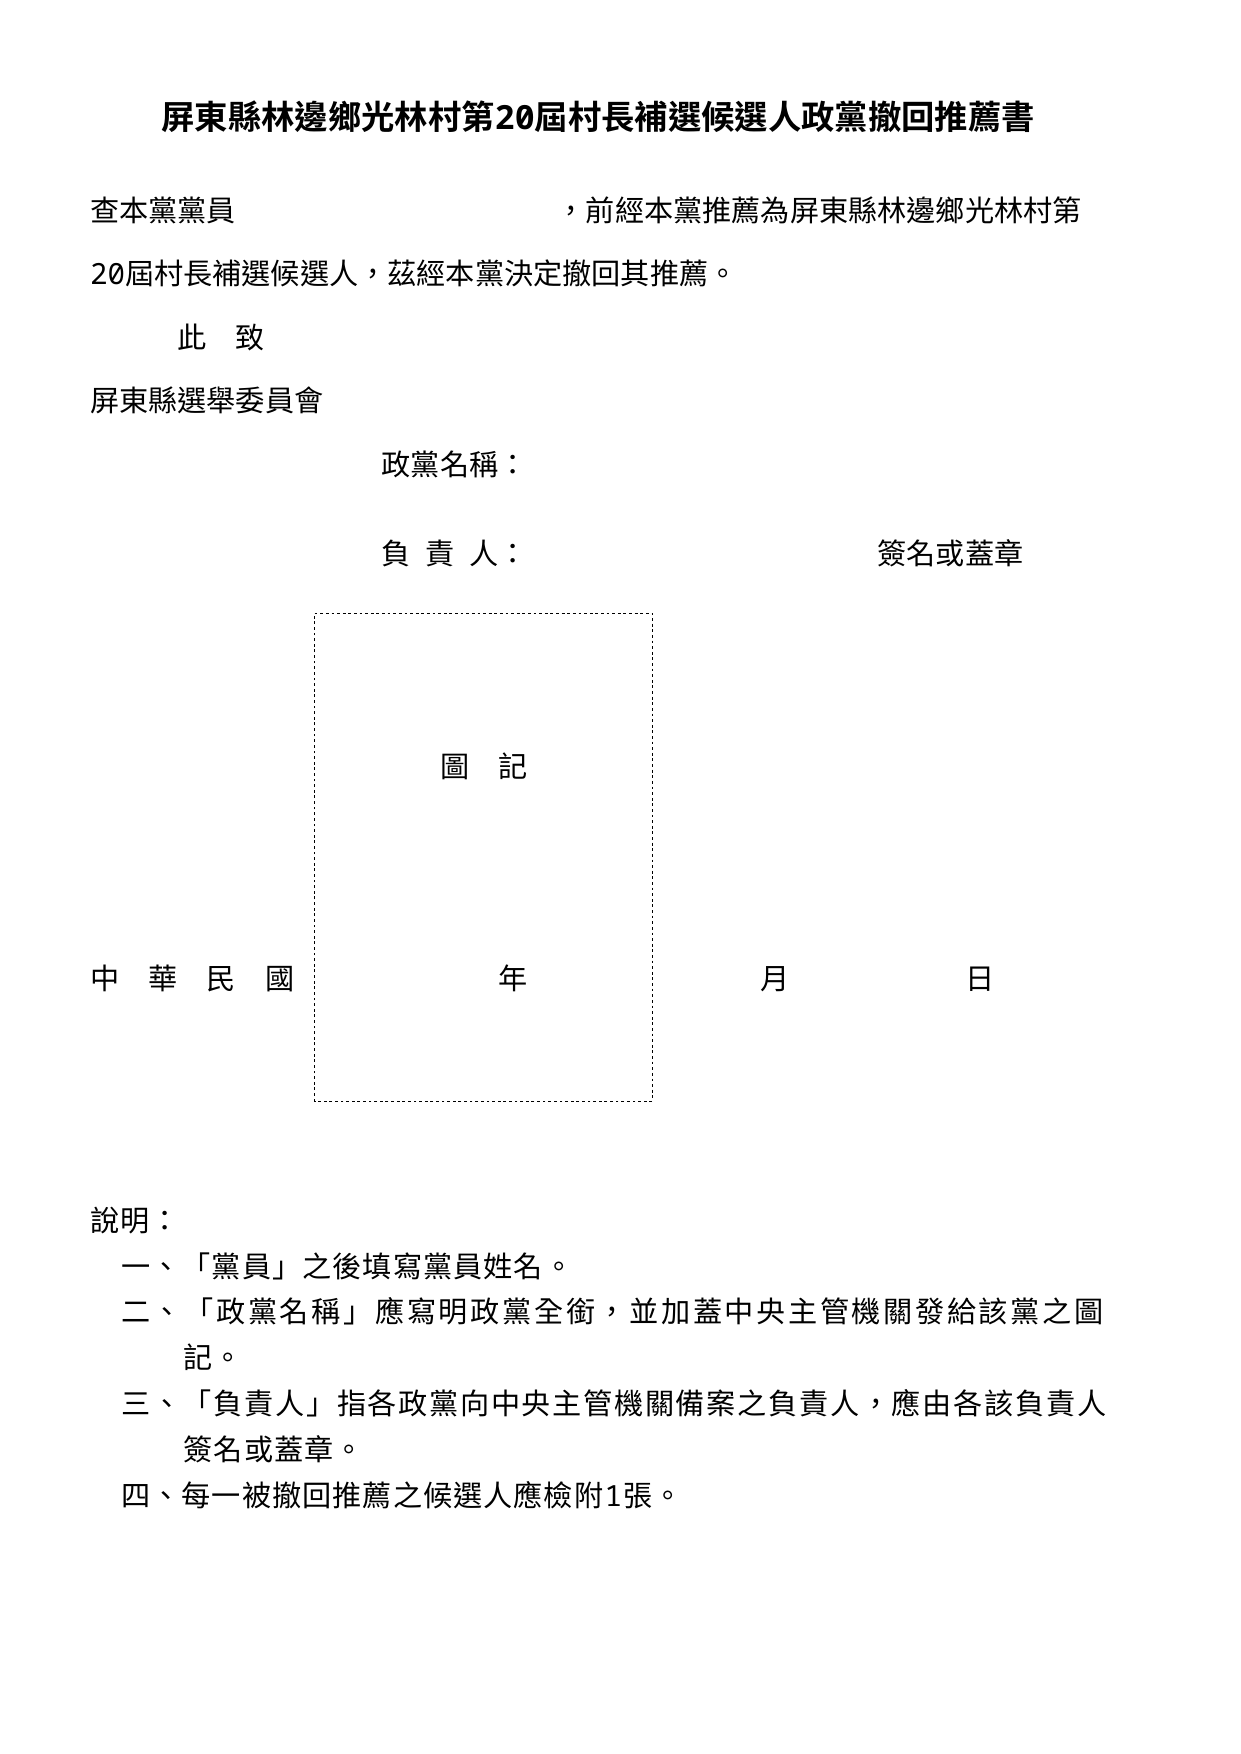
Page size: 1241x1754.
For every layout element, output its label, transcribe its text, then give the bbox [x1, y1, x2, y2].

text 三、「負責人」指各政黨向中央主管機關備案之負責人，應由各該負責人簽名或蓋章。 [121, 1378, 1106, 1469]
text 說明： [90, 1194, 1106, 1240]
text 負 責 人： 簽名或蓋章 [90, 544, 1106, 569]
text 二、「政黨名稱」應寫明政黨全銜，並加蓋中央主管機關發給該黨之圖記。 [121, 1286, 1106, 1378]
text 四、每一被撤回推薦之候選人應檢附1張。 [121, 1469, 1106, 1515]
text 中 華 民 國 年 月 日 [90, 969, 1106, 994]
text 圖 記 [90, 757, 1106, 782]
text 一、「黨員」之後填寫黨員姓名。 [90, 1240, 1106, 1286]
text 政黨名稱： [90, 441, 1106, 484]
text 屏東縣林邊鄉光林村第20屆村長補選候選人政黨撤回推薦書 [90, 91, 1106, 139]
text 此 致 [90, 314, 1106, 357]
text 屏東縣選舉委員會 [90, 378, 1106, 420]
text 查本黨黨員 ，前經本黨推薦為屏東縣林邊鄉光林村第20屆村長補選候選人，茲經本黨決定撤回其推薦。 [90, 187, 1106, 293]
